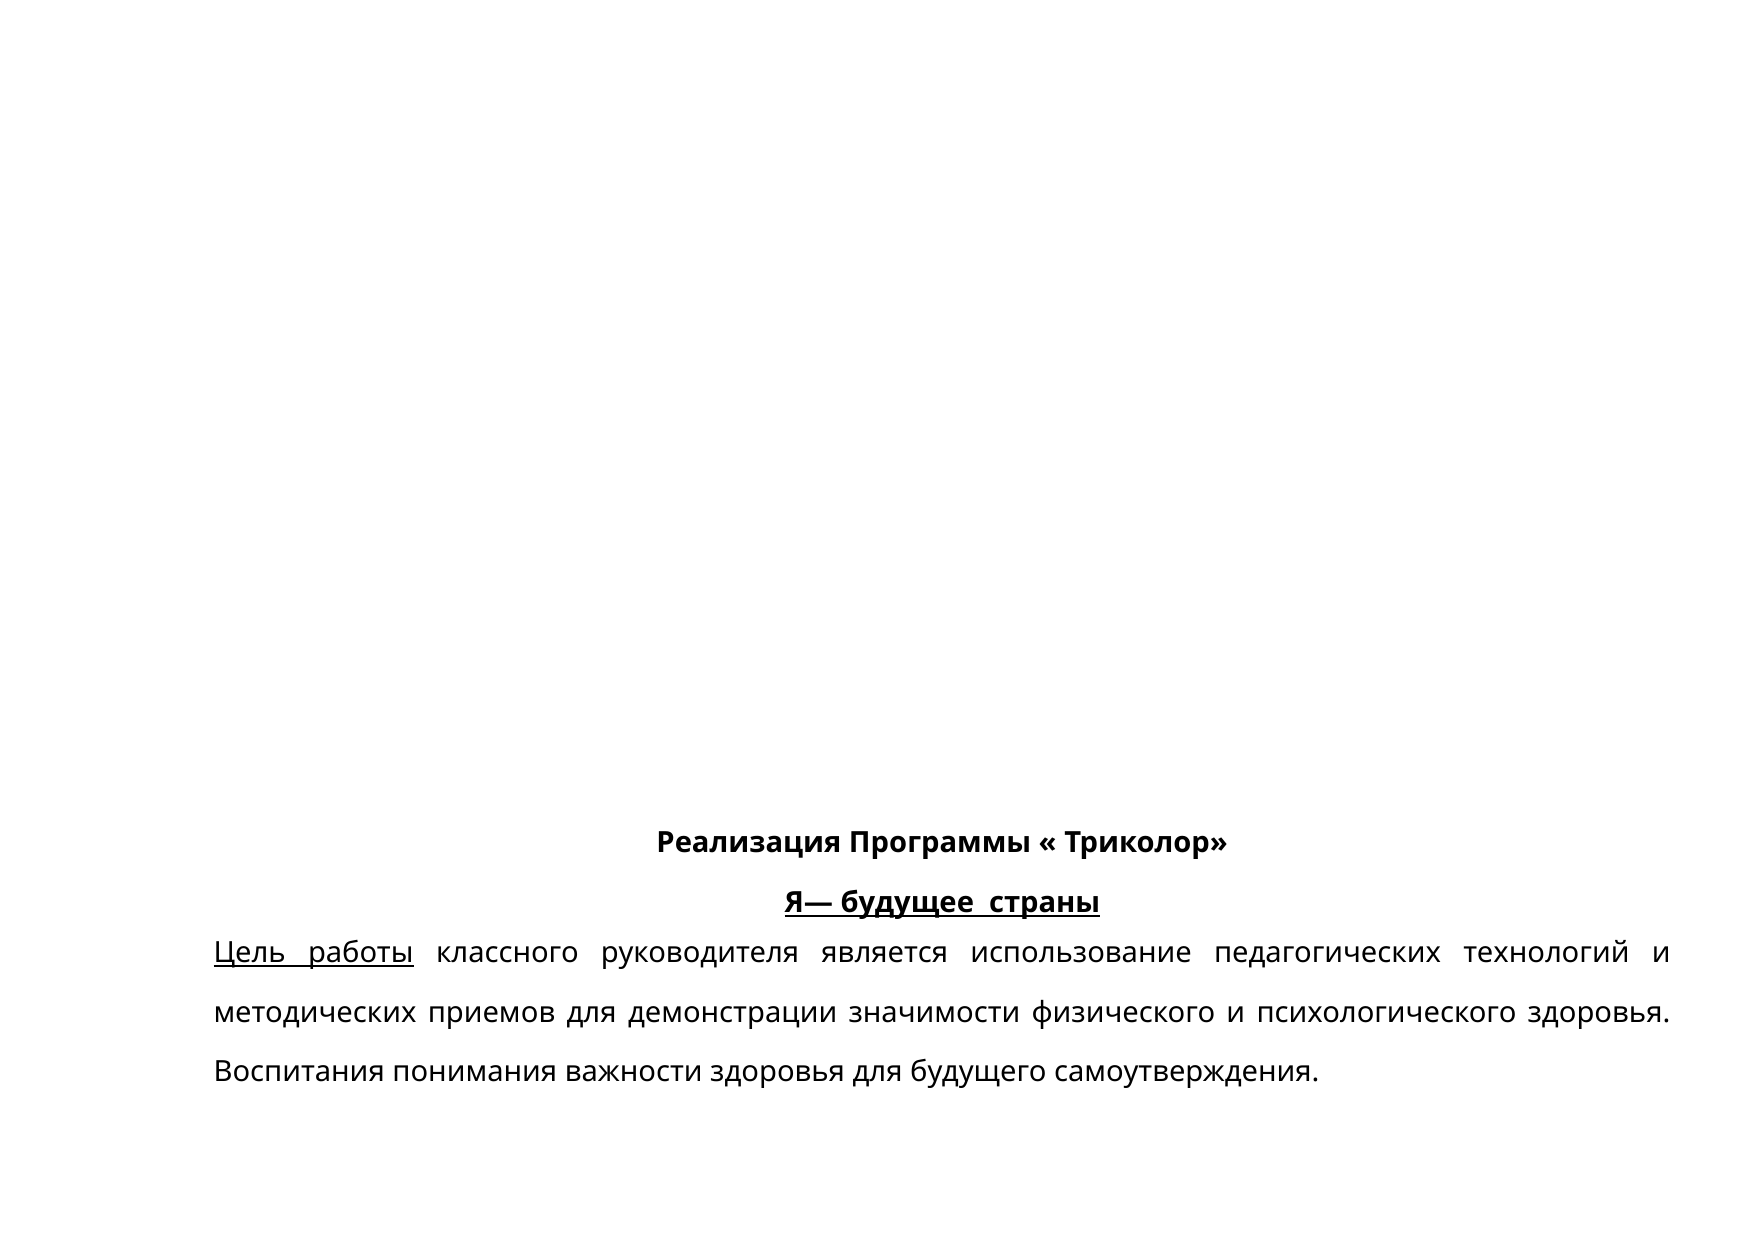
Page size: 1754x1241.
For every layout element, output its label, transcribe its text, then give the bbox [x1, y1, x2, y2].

text Я— будущее страны [213, 882, 1671, 921]
text Реализация Программы « Триколор» [213, 821, 1671, 861]
text Цель работы классного руководителя является использование педагогических технологий и методических приемов для демонстрации значимости физического и психологического здоровья. Воспитания понимания важности здоровья для будущего самоутверждения. [213, 932, 1671, 1090]
